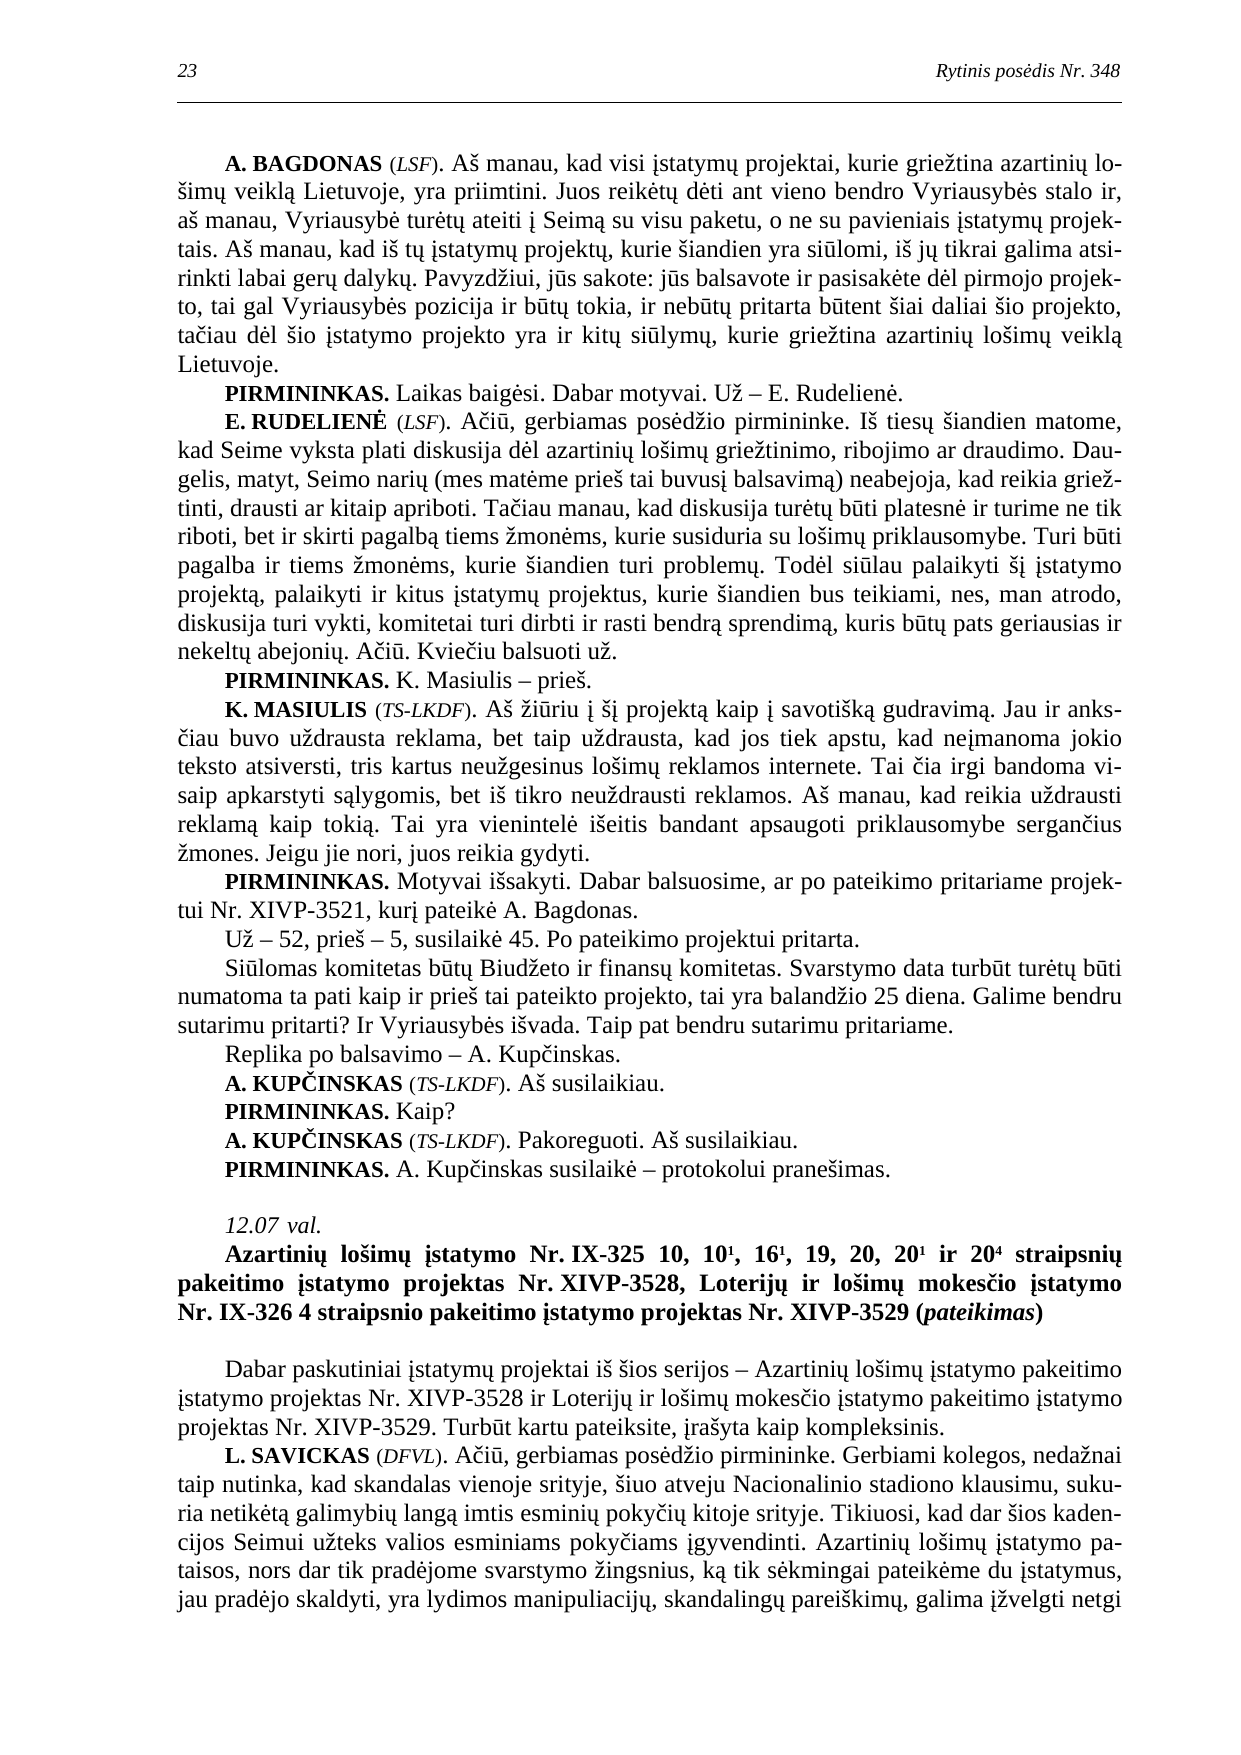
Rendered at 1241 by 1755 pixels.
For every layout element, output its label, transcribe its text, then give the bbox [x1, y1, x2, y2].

text Re­pli­ka po bal­sa­vi­mo – A. Kup­čins­kas. [177, 1039, 1122, 1068]
text A. BAGDONAS (LSF). Aš ma­nau, kad vi­si įsta­ty­mų pro­jek­tai, ku­rie griež­ti­na azar­ti­nių lo­ši­mų veik­lą Lie­tu­vo­je, yra pri­im­ti­ni. Juos rei­kė­tų dė­ti ant vie­no ben­dro Vy­riau­sy­bės sta­lo ir, aš ma­nau, Vy­riau­sy­bė tu­rė­tų at­ei­ti į Sei­mą su vi­su pa­ke­tu, o ne su pa­vie­niais įsta­ty­mų pro­jek­tais. Aš ma­nau, kad iš tų įsta­ty­mų pro­jek­tų, ku­rie šian­dien yra siū­lo­mi, iš jų tik­rai ga­li­ma at­si­rink­ti la­bai ge­rų da­ly­kų. Pa­vyz­džiui, jūs sa­ko­te: jūs bal­sa­vo­te ir pa­si­sa­kė­te dėl pir­mo­jo pro­jek­to, tai gal Vy­riau­sy­bės po­zi­ci­ja ir bū­tų to­kia, ir ne­bū­tų pri­tar­ta bū­tent šiai da­liai šio pro­jek­to, ta­čiau dėl šio įsta­ty­mo pro­jek­to yra ir ki­tų siū­ly­mų, ku­rie griež­ti­na azar­ti­nių lo­ši­mų veik­lą Lie­tu­vo­je. [177, 148, 1122, 378]
text A. KUPČINSKAS (TS-LKDF). Aš su­si­lai­kiau. [177, 1068, 1122, 1096]
text PIRMININKAS. Mo­ty­vai iš­sa­ky­ti. Da­bar bal­suo­si­me, ar po pa­tei­ki­mo pri­ta­ria­me pro­jek­tui Nr. XIVP-3521, ku­rį pa­tei­kė A. Bag­do­nas. [177, 866, 1122, 924]
text PIRMININKAS. A. Kup­čins­kas su­si­lai­kė – pro­to­ko­lui pra­ne­ši­mas. [177, 1154, 1122, 1183]
text A. KUPČINSKAS (TS-LKDF). Pa­ko­re­guo­ti. Aš su­si­lai­kiau. [177, 1125, 1122, 1154]
text L. SAVICKAS (DFVL). Ačiū, ger­bia­mas po­sė­džio pir­mi­nin­ke. Ger­bia­mi ko­le­gos, ne­daž­nai taip nu­tin­ka, kad skan­da­las vie­no­je sri­ty­je, šiuo at­ve­ju Na­cio­na­li­nio sta­dio­no klau­si­mu, su­ku­ria ne­ti­kė­tą ga­li­my­bių lan­gą im­tis es­mi­nių po­ky­čių ki­to­je sri­ty­je. Ti­kiuo­si, kad dar šios ka­den­ci­jos Sei­mui už­teks va­lios es­mi­niams po­ky­čiams įgy­ven­din­ti. Azar­ti­nių lo­ši­mų įsta­ty­mo pa­tai­sos, nors dar tik pra­dė­jo­me svars­ty­mo žings­nius, ką tik sėk­min­gai pa­tei­kė­me du įsta­ty­mus, jau pra­dė­jo skal­dy­ti, yra ly­di­mos ma­ni­pu­lia­ci­jų, skan­da­lin­gų pa­reiš­ki­mų, ga­li­ma įžvelg­ti net­gi [177, 1440, 1122, 1613]
text E. RUDELIENĖ (LSF). Ačiū, ger­bia­mas po­sė­džio pir­mi­nin­ke. Iš tie­sų šian­dien ma­to­me, kad Sei­me vyks­ta pla­ti dis­ku­si­ja dėl azar­ti­nių lo­ši­mų griež­ti­ni­mo, ri­bo­ji­mo ar drau­di­mo. Dau­ge­lis, ma­tyt, Sei­mo na­rių (mes ma­tė­me prieš tai bu­vu­sį bal­sa­vi­mą) ne­abe­jo­ja, kad rei­kia griež­tin­ti, draus­ti ar ki­taip ap­ri­bo­ti. Ta­čiau ma­nau, kad dis­ku­si­ja tu­rė­tų bū­ti pla­tes­nė ir tu­ri­me ne tik ri­bo­ti, bet ir skir­ti pa­gal­bą tiems žmo­nėms, ku­rie su­si­du­ria su lo­ši­mų pri­klau­so­my­be. Tu­ri bū­ti pa­gal­ba ir tiems žmo­nėms, ku­rie šian­dien tu­ri pro­ble­mų. To­dėl siū­lau pa­lai­ky­ti šį įsta­ty­mo pro­jek­tą, pa­lai­ky­ti ir ki­tus įsta­ty­mų pro­jek­tus, ku­rie šian­dien bus tei­kia­mi, nes, man at­ro­do, dis­ku­si­ja tu­ri vyk­ti, ko­mi­te­tai tu­ri dirb­ti ir ras­ti ben­drą spren­di­mą, ku­ris bū­tų pats ge­riau­sias ir ne­kel­tų abe­jo­nių. Ačiū. Kvie­čiu bal­suo­ti už. [177, 406, 1122, 665]
text K. MASIULIS (TS-LKDF). Aš žiū­riu į šį pro­jek­tą kaip į sa­vo­tiš­ką gud­ra­vi­mą. Jau ir anks­čiau bu­vo už­draus­ta re­kla­ma, bet taip už­draus­ta, kad jos tiek aps­tu, kad ne­įma­no­ma jo­kio teks­to at­si­vers­ti, tris kar­tus ne­už­ge­si­nus lo­ši­mų re­kla­mos in­ter­ne­te. Tai čia ir­gi ban­do­ma vi­saip ap­kars­ty­ti są­ly­go­mis, bet iš tik­ro ne­už­draus­ti re­kla­mos. Aš ma­nau, kad rei­kia už­draus­ti re­kla­mą kaip to­kią. Tai yra vie­nin­te­lė iš­ei­tis ban­dant ap­sau­go­ti pri­klau­so­my­be ser­gan­čius žmo­nes. Jei­gu jie no­ri, juos rei­kia gy­dy­ti. [177, 694, 1122, 866]
text Azar­ti­nių lo­ši­mų įsta­ty­mo Nr. IX-325 10, 101, 161, 19, 20, 201 ir 204 straips­nių pakeiti­mo įsta­ty­mo pro­jek­tas Nr. XIVP-3528, Lo­te­ri­jų ir lo­ši­mų mo­kes­čio įsta­ty­mo Nr. IX-326 4 straips­nio pa­kei­ti­mo įsta­ty­mo pro­jek­tas Nr. XIVP-3529 (pa­tei­ki­mas) [177, 1239, 1122, 1325]
text PIRMININKAS. Kaip? [177, 1096, 1122, 1125]
text Už – 52, prieš – 5, su­si­lai­kė 45. Po pa­tei­ki­mo pro­jek­tui pri­tar­ta. [177, 924, 1122, 953]
text PIRMININKAS. Lai­kas bai­gė­si. Da­bar mo­ty­vai. Už – E. Ru­de­lie­nė. [177, 378, 1122, 406]
text 12.07 val. [224, 1211, 1122, 1239]
text Siū­lo­mas ko­mi­te­tas bū­tų Biu­dže­to ir fi­nan­sų ko­mi­te­tas. Svars­ty­mo da­ta tur­būt tu­rė­tų bū­ti nu­ma­to­ma ta pa­ti kaip ir prieš tai pa­teik­to pro­jek­to, tai yra ba­lan­džio 25 die­na. Ga­li­me ben­dru su­ta­ri­mu pri­tar­ti? Ir Vy­riau­sy­bės iš­va­da. Taip pat ben­dru su­ta­ri­mu pri­ta­ria­me. [177, 953, 1122, 1039]
text Da­bar pas­ku­ti­niai įsta­ty­mų pro­jek­tai iš šios se­ri­jos – Azar­ti­nių lo­ši­mų įsta­ty­mo pa­kei­ti­mo įsta­ty­mo pro­jek­tas Nr. XIVP-3528 ir Lo­te­ri­jų ir lo­ši­mų mo­kes­čio įsta­ty­mo pa­kei­ti­mo įsta­ty­mo pro­jek­tas Nr. XIVP-3529. Tur­būt kar­tu pa­teik­si­te, įra­šy­ta kaip kom­plek­si­nis. [177, 1354, 1122, 1440]
text PIRMININKAS. K. Ma­siu­lis – prieš. [177, 665, 1122, 694]
